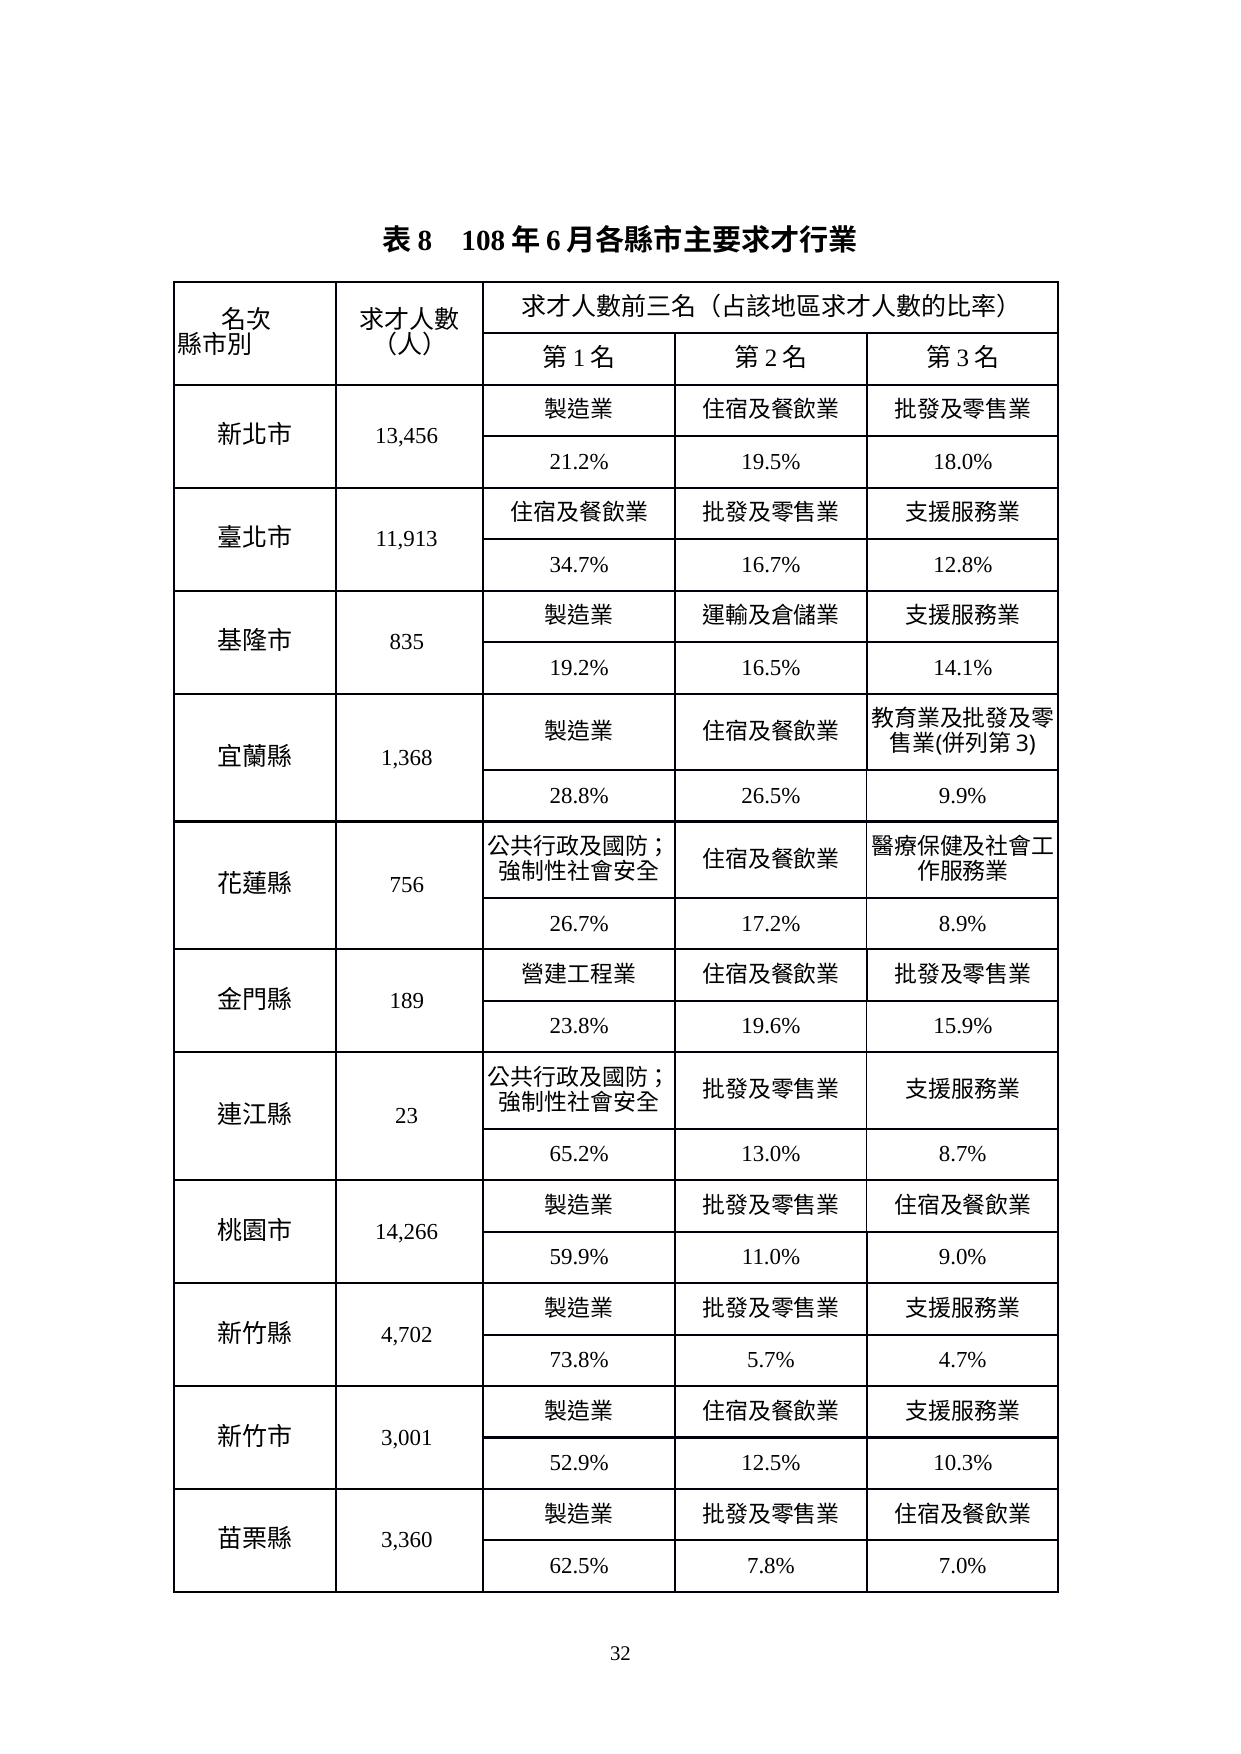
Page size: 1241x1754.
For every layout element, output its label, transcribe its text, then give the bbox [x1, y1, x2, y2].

table_cell 52.9% [484, 1439, 674, 1488]
table_cell 批發及零售業 [676, 1053, 866, 1128]
table_cell 756 [337, 823, 482, 948]
table_cell 新竹市 [175, 1387, 335, 1488]
table_cell 桃園市 [175, 1181, 335, 1282]
table_cell 9.0% [868, 1233, 1057, 1282]
table_cell 14.1% [868, 643, 1057, 692]
table_cell 16.7% [676, 540, 866, 589]
table_cell 73.8% [484, 1336, 674, 1385]
table_cell 12.8% [868, 540, 1057, 589]
table_cell 19.5% [676, 437, 866, 487]
table_cell 835 [337, 592, 482, 692]
table_cell 製造業 [484, 386, 674, 435]
table_cell 12.5% [676, 1439, 866, 1488]
table_cell 23.8% [484, 1002, 674, 1051]
table_cell 4,702 [337, 1284, 482, 1385]
table_cell 支援服務業 [868, 489, 1057, 538]
table_cell 批發及零售業 [676, 1490, 866, 1539]
table_cell 23 [337, 1053, 482, 1179]
table_cell 批發及零售業 [868, 386, 1057, 435]
table_cell 21.2% [484, 437, 674, 487]
table_cell 19.2% [484, 643, 674, 692]
table_cell 住宿及餐飲業 [867, 1181, 1057, 1231]
table_cell 第2名 [676, 334, 866, 384]
table_cell 製造業 [484, 1284, 674, 1333]
table_cell 花蓮縣 [175, 823, 335, 948]
table_cell 批發及零售業 [676, 1181, 866, 1231]
table_cell 第3名 [868, 334, 1057, 384]
table_header 名次 縣市別 [175, 283, 335, 384]
table_cell 3,001 [337, 1387, 482, 1488]
table_cell 住宿及餐飲業 [676, 695, 866, 769]
table_cell 11,913 [337, 489, 482, 589]
table_cell 10.3% [868, 1439, 1057, 1488]
table_cell 宜蘭縣 [175, 695, 335, 820]
table_cell 65.2% [484, 1130, 674, 1179]
table_cell 公共行政及國防；強制性社會安全 [484, 823, 674, 897]
table_cell 住宿及餐飲業 [676, 823, 866, 897]
table_cell 16.5% [676, 643, 866, 692]
table_cell 製造業 [484, 1387, 674, 1436]
table_cell 11.0% [676, 1233, 866, 1282]
table_cell 製造業 [484, 1181, 674, 1231]
table_cell 醫療保健及社會工作服務業 [867, 823, 1057, 897]
table_cell 連江縣 [175, 1053, 335, 1179]
table_cell 8.7% [867, 1130, 1057, 1179]
table_cell 4.7% [868, 1336, 1057, 1385]
table_cell 住宿及餐飲業 [676, 950, 866, 1000]
table_header 求才人數（人） [337, 283, 482, 384]
table_cell 支援服務業 [867, 1053, 1057, 1128]
table_cell 公共行政及國防；強制性社會安全 [484, 1053, 674, 1128]
table_cell 住宿及餐飲業 [868, 1490, 1057, 1539]
table_cell 教育業及批發及零售業(併列第3) [868, 695, 1057, 769]
table_cell 運輸及倉儲業 [676, 592, 866, 641]
table_cell 支援服務業 [868, 592, 1057, 641]
table_cell 製造業 [484, 695, 674, 769]
table_cell 基隆市 [175, 592, 335, 692]
table_cell 34.7% [484, 540, 674, 589]
table_cell 18.0% [868, 437, 1057, 487]
table_cell 28.8% [484, 771, 674, 820]
table_cell 1,368 [337, 695, 482, 820]
table_cell 批發及零售業 [676, 1284, 866, 1333]
table_header 求才人數前三名（占該地區求才人數的比率） [484, 283, 1057, 332]
table_cell 營建工程業 [484, 950, 674, 1000]
table_cell 製造業 [484, 1490, 674, 1539]
table_cell 62.5% [484, 1541, 674, 1591]
table_cell 臺北市 [175, 489, 335, 589]
table_cell 金門縣 [175, 950, 335, 1051]
text 表8 108年6月各縣市主要求才行業 [177, 207, 1063, 261]
table_cell 189 [337, 950, 482, 1051]
table_cell 第1名 [484, 334, 674, 384]
table_cell 批發及零售業 [676, 489, 866, 538]
table_cell 住宿及餐飲業 [676, 386, 866, 435]
table_cell 住宿及餐飲業 [484, 489, 674, 538]
table_cell 7.0% [868, 1541, 1057, 1591]
table_cell 8.9% [867, 899, 1057, 948]
table_cell 支援服務業 [868, 1284, 1057, 1333]
table_cell 9.9% [867, 771, 1057, 820]
table_cell 苗栗縣 [175, 1490, 335, 1591]
table_cell 13,456 [337, 386, 482, 487]
table_cell 支援服務業 [868, 1387, 1057, 1436]
table_cell 15.9% [867, 1002, 1057, 1051]
table_cell 新北市 [175, 386, 335, 487]
table_cell 26.7% [484, 899, 674, 948]
table_cell 26.5% [676, 771, 866, 820]
table_cell 住宿及餐飲業 [676, 1387, 866, 1436]
table_cell 59.9% [484, 1233, 674, 1282]
table_cell 新竹縣 [175, 1284, 335, 1385]
table_cell 19.6% [676, 1002, 866, 1051]
table_cell 14,266 [337, 1181, 482, 1282]
table_cell 製造業 [484, 592, 674, 641]
table_cell 7.8% [676, 1541, 866, 1591]
table_cell 5.7% [676, 1336, 866, 1385]
table_cell 17.2% [676, 899, 866, 948]
table_cell 3,360 [337, 1490, 482, 1591]
table_cell 批發及零售業 [868, 950, 1057, 1000]
table_cell 13.0% [676, 1130, 866, 1179]
